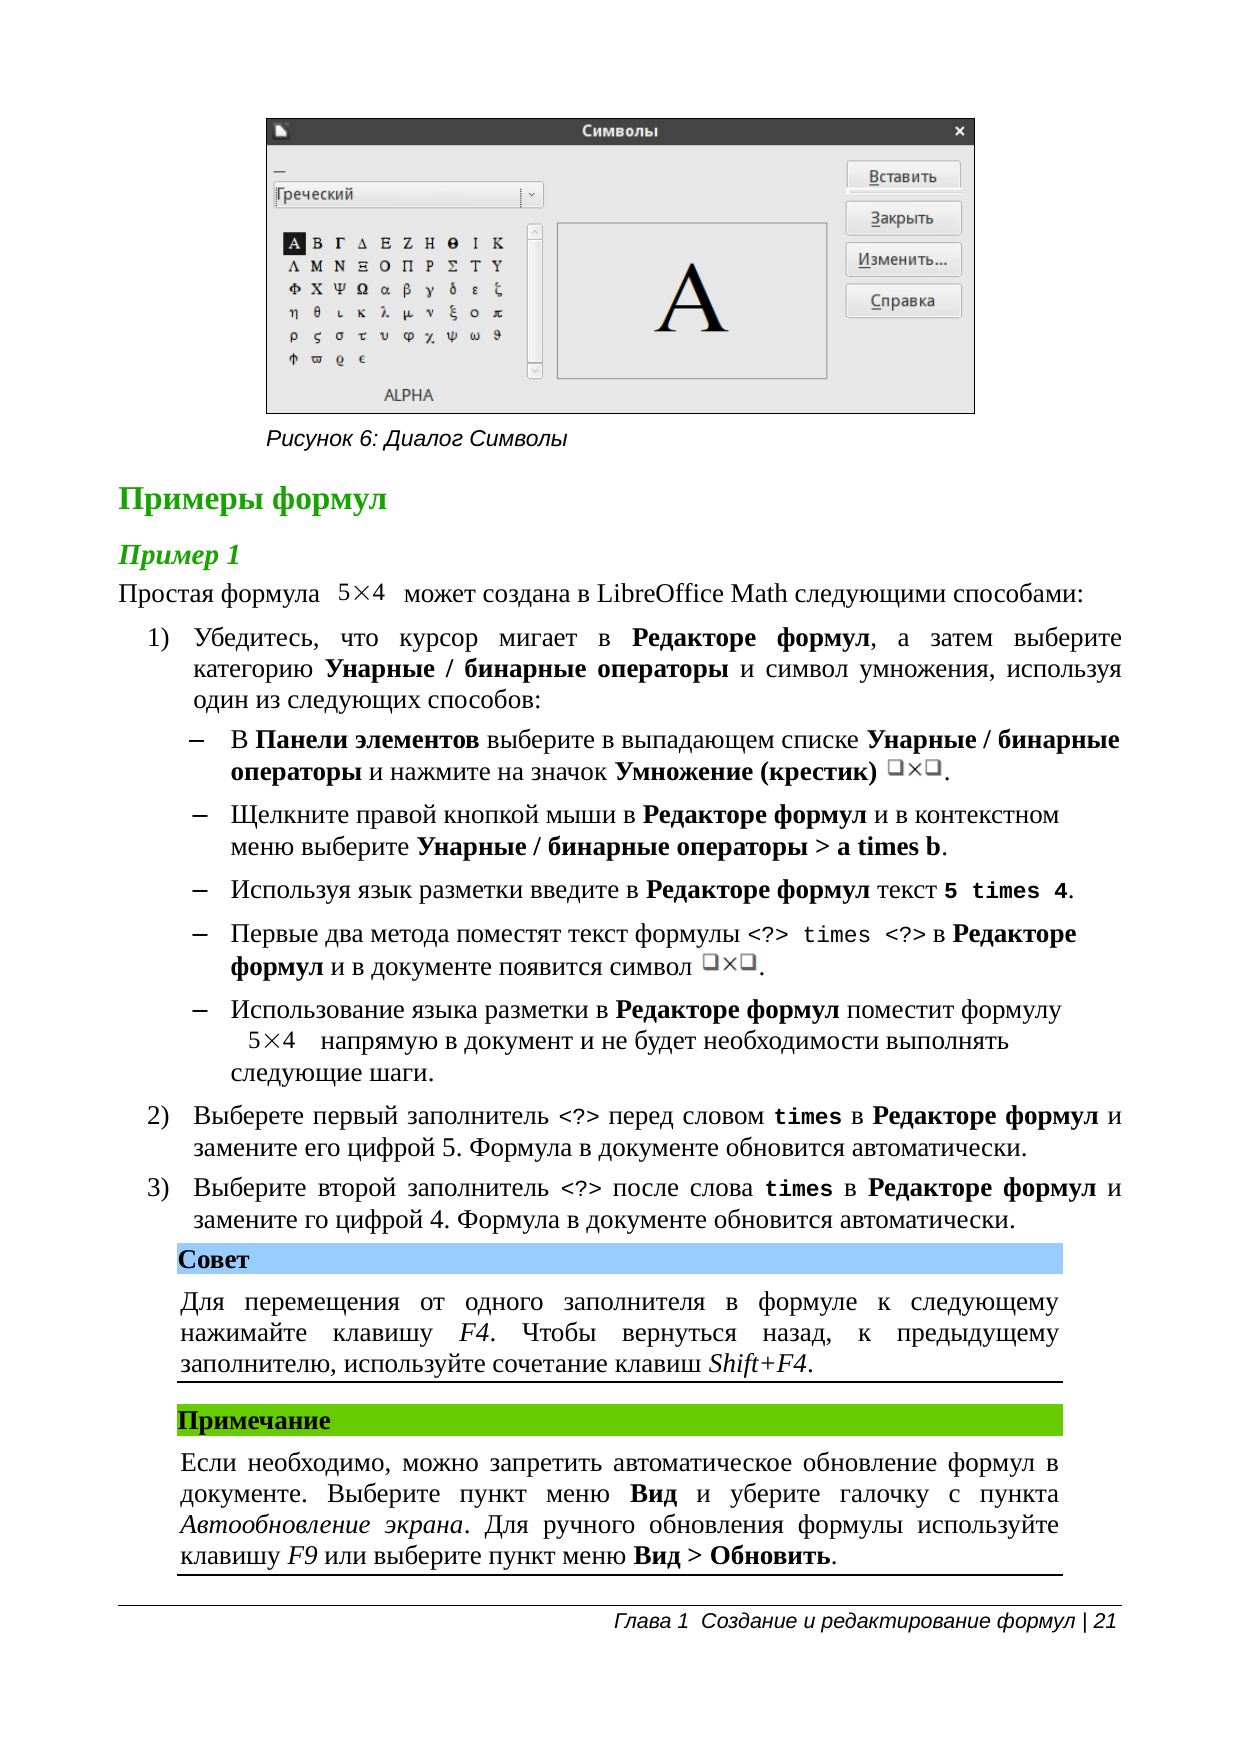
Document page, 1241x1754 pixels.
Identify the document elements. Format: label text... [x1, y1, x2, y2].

text Рисунок 6: Диалог Символы [266, 424, 974, 451]
subtitle Пример 1 [118, 537, 1122, 571]
list Первые два метода поместят текст формулы <?> times <?> в Редакторе формул и в документе появится символ . [192, 917, 1122, 981]
list Щелкните правой кнопкой мыши в Редакторе формул и в контекстном меню выберите Унарные / бинарные операторы > a times b. [192, 798, 1122, 861]
text Для перемещения от одного заполнителя в формуле к следующему нажимайте клавишу F4. Чтобы вернуться назад, к предыдущему заполнителю, используйте сочетание клавиш Shift+F4. [177, 1282, 1063, 1381]
subtitle Примечание [177, 1404, 1063, 1436]
list Выберете первый заполнитель <?> перед словом times в Редакторе формул и замените его цифрой 5. Формула в документе обновится автоматически. [169, 1099, 1122, 1162]
list Используя язык разметки введите в Редакторе формул текст 5 times 4. [192, 873, 1122, 905]
picture [267, 119, 974, 413]
subtitle Совет [177, 1243, 1063, 1274]
list Использование языка разметки в Редакторе формул поместит формулу напрямую в документ и не будет необходимости выполнять следующие шаги. [192, 993, 1122, 1087]
list Выберите второй заполнитель <?> после слова times в Редакторе формул и замените го цифрой 4. Формула в документе обновится автоматически. [169, 1171, 1122, 1234]
text Если необходимо, можно запретить автоматическое обновление формул в документе. Выберите пункт меню Вид и уберите галочку с пункта Автообновление экрана. Для ручного обновления формулы используйте клавишу F9 или выберите пункт меню Вид > Обновить. [177, 1443, 1063, 1574]
text Простая формуламожет создана в LibreOffice Math следующими способами: [118, 577, 1122, 608]
list Убедитесь, что курсор мигает в Редакторе формул, а затем выберите категорию Унарные / бинарные операторы и символ умножения, используя один из следующих способов: [169, 621, 1122, 714]
picture [699, 949, 759, 976]
list В Панели элементов выберите в выпадающем списке Унарные / бинарные операторы и нажмите на значок Умножение (крестик) . [189, 723, 1122, 786]
subtitle Примеры формул [118, 478, 1122, 517]
picture [884, 754, 944, 781]
